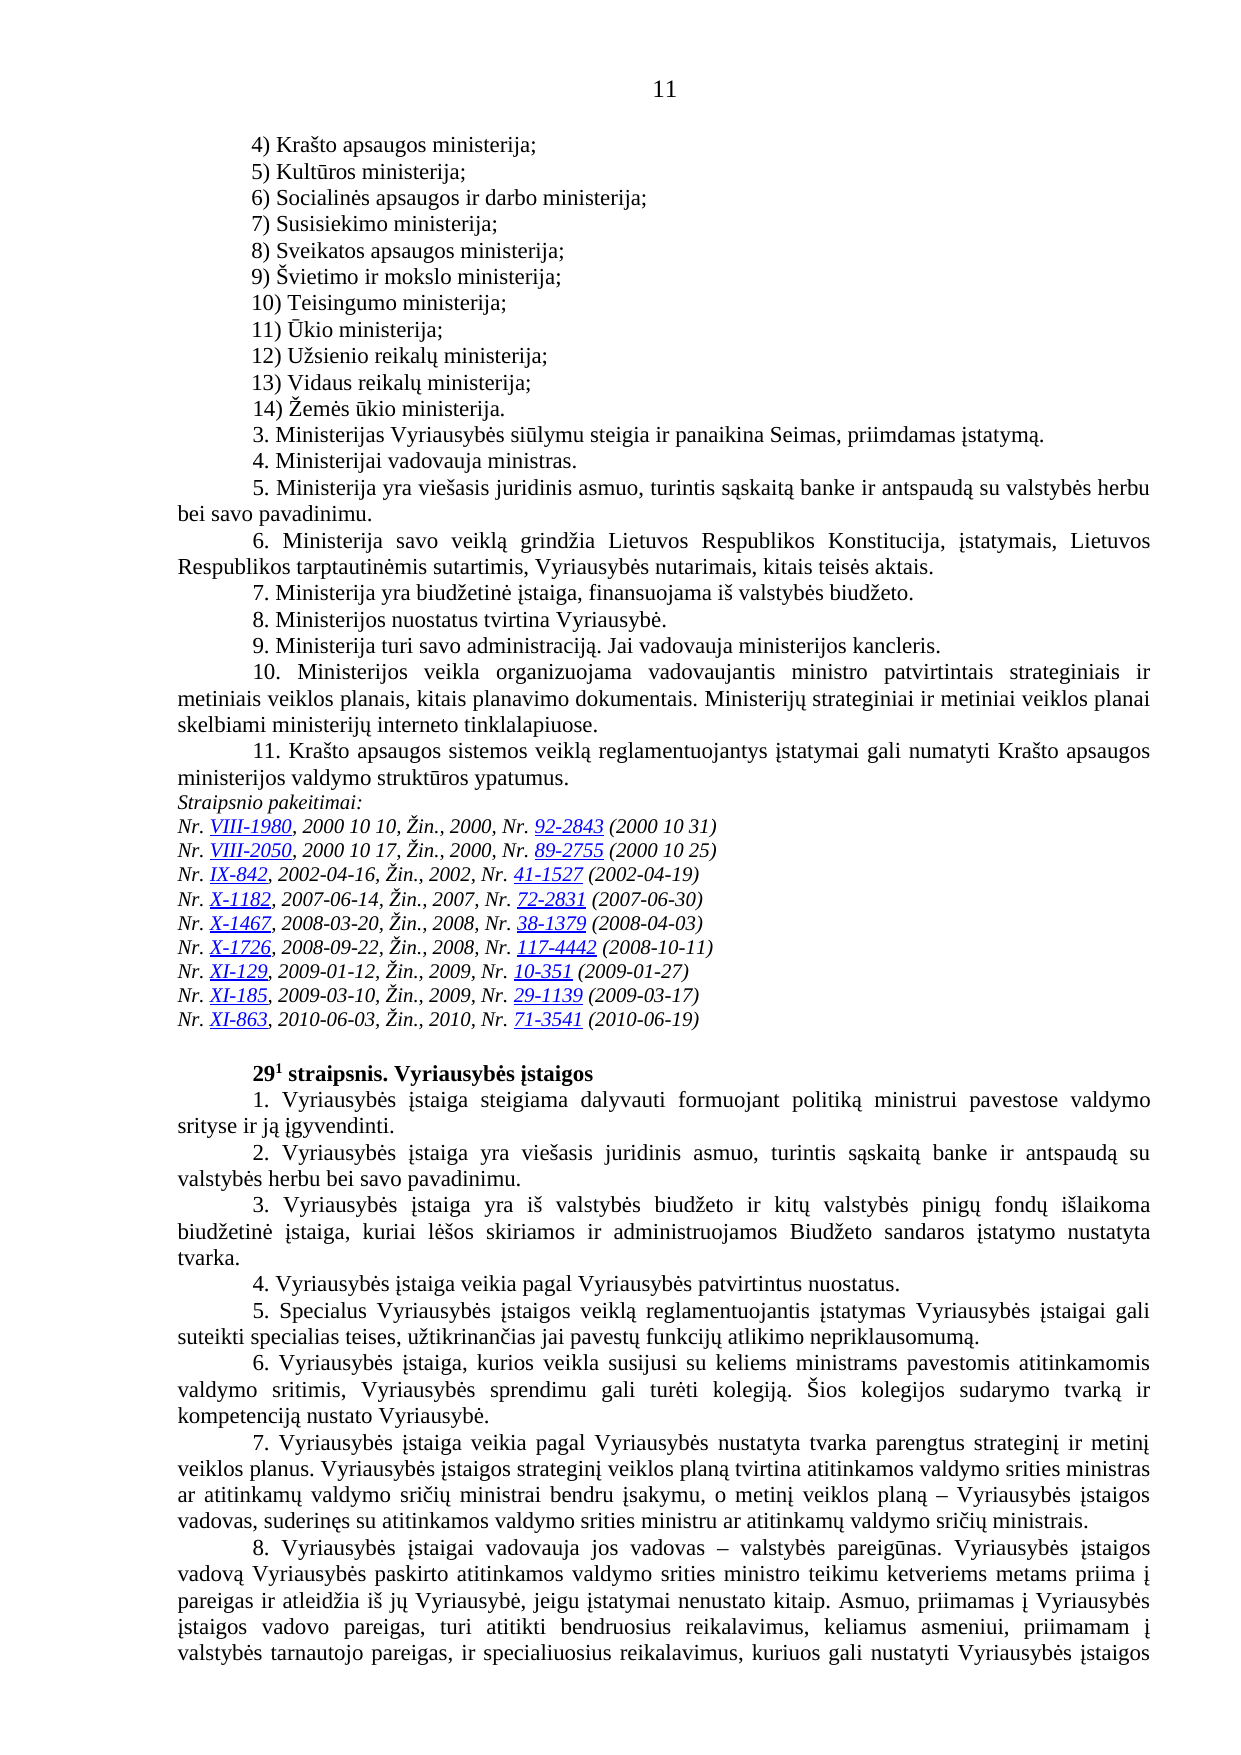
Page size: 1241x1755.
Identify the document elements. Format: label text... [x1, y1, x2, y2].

text 4. Ministerijai vadovauja ministras. [177, 448, 1152, 474]
text 9) Švietimo ir mokslo ministerija; [177, 263, 1152, 289]
text Straipsnio pakeitimai: [177, 790, 1152, 814]
text 8. Ministerijos nuostatus tvirtina Vyriausybė. [177, 606, 1152, 632]
text Nr. VIII-2050, 2000 10 17, Žin., 2000, Nr. 89-2755 (2000 10 25) [177, 838, 1152, 862]
text 6. Vyriausybės įstaiga, kurios veikla susijusi su keliems ministrams pavestomis atitinkamomis valdymo sritimis, Vyriausybės sprendimu gali turėti kolegiją. Šios kolegijos sudarymo tvarką ir kompetenciją nustato Vyriausybė. [177, 1349, 1152, 1428]
text 291 straipsnis. Vyriausybės įstaigos [177, 1059, 1152, 1086]
text 9. Ministerija turi savo administraciją. Jai vadovauja ministerijos kancleris. [177, 632, 1152, 658]
text 11. Krašto apsaugos sistemos veiklą reglamentuojantys įstatymai gali numatyti Krašto apsaugos ministerijos valdymo struktūros ypatumus. [177, 737, 1152, 790]
text Nr. X-1726, 2008-09-22, Žin., 2008, Nr. 117-4442 (2008-10-11) [177, 934, 1152, 959]
text 10. Ministerijos veikla organizuojama vadovaujantis ministro patvirtintais strateginiais ir metiniais veiklos planais, kitais planavimo dokumentais. Ministerijų strateginiai ir metiniai veiklos planai skelbiami ministerijų interneto tinklalapiuose. [177, 658, 1152, 737]
text 8. Vyriausybės įstaigai vadovauja jos vadovas – valstybės pareigūnas. Vyriausybės įstaigos vadovą Vyriausybės paskirto atitinkamos valdymo srities ministro teikimu ketveriems metams priima į pareigas ir atleidžia iš jų Vyriausybė, jeigu įstatymai nenustato kitaip. Asmuo, priimamas į Vyriausybės įstaigos vadovo pareigas, turi atitikti bendruosius reikalavimus, keliamus asmeniui, priimamam į valstybės tarnautojo pareigas, ir specialiuosius reikalavimus, kuriuos gali nustatyti Vyriausybės įstaigos [177, 1534, 1152, 1666]
text 5. Ministerija yra viešasis juridinis asmuo, turintis sąskaitą banke ir antspaudą su valstybės herbu bei savo pavadinimu. [177, 474, 1152, 527]
text 12) Užsienio reikalų ministerija; [177, 342, 1152, 368]
text 5. Specialus Vyriausybės įstaigos veiklą reglamentuojantis įstatymas Vyriausybės įstaigai gali suteikti specialias teises, užtikrinančias jai pavestų funkcijų atlikimo nepriklausomumą. [177, 1297, 1152, 1349]
text Nr. XI-863, 2010-06-03, Žin., 2010, Nr. 71-3541 (2010-06-19) [177, 1007, 1152, 1031]
text 3. Ministerijas Vyriausybės siūlymu steigia ir panaikina Seimas, priimdamas įstatymą. [177, 421, 1152, 448]
text Nr. IX-842, 2002-04-16, Žin., 2002, Nr. 41-1527 (2002-04-19) [177, 862, 1152, 886]
text 7. Ministerija yra biudžetinė įstaiga, finansuojama iš valstybės biudžeto. [177, 579, 1152, 606]
text 2. Vyriausybės įstaiga yra viešasis juridinis asmuo, turintis sąskaitą banke ir antspaudą su valstybės herbu bei savo pavadinimu. [177, 1139, 1152, 1191]
text 11) Ūkio ministerija; [177, 316, 1152, 342]
text 6. Ministerija savo veiklą grindžia Lietuvos Respublikos Konstitucija, įstatymais, Lietuvos Respublikos tarptautinėmis sutartimis, Vyriausybės nutarimais, kitais teisės aktais. [177, 527, 1152, 579]
text Nr. VIII-1980, 2000 10 10, Žin., 2000, Nr. 92-2843 (2000 10 31) [177, 814, 1152, 838]
text 6) Socialinės apsaugos ir darbo ministerija; [177, 184, 1152, 210]
text 3. Vyriausybės įstaiga yra iš valstybės biudžeto ir kitų valstybės pinigų fondų išlaikoma biudžetinė įstaiga, kuriai lėšos skiriamos ir administruojamos Biudžeto sandaros įstatymo nustatyta tvarka. [177, 1191, 1152, 1270]
text 1. Vyriausybės įstaiga steigiama dalyvauti formuojant politiką ministrui pavestose valdymo srityse ir ją įgyvendinti. [177, 1086, 1152, 1139]
text Nr. XI-129, 2009-01-12, Žin., 2009, Nr. 10-351 (2009-01-27) [177, 959, 1152, 983]
text Nr. X-1467, 2008-03-20, Žin., 2008, Nr. 38-1379 (2008-04-03) [177, 911, 1152, 934]
text 4. Vyriausybės įstaiga veikia pagal Vyriausybės patvirtintus nuostatus. [177, 1270, 1152, 1297]
text 14) Žemės ūkio ministerija. [177, 395, 1152, 421]
text 7. Vyriausybės įstaiga veikia pagal Vyriausybės nustatyta tvarka parengtus strateginį ir metinį veiklos planus. Vyriausybės įstaigos strateginį veiklos planą tvirtina atitinkamos valdymo srities ministras ar atitinkamų valdymo sričių ministrai bendru įsakymu, o metinį veiklos planą – Vyriausybės įstaigos vadovas, suderinęs su atitinkamos valdymo srities ministru ar atitinkamų valdymo sričių ministrais. [177, 1428, 1152, 1534]
text 8) Sveikatos apsaugos ministerija; [177, 237, 1152, 263]
text Nr. X-1182, 2007-06-14, Žin., 2007, Nr. 72-2831 (2007-06-30) [177, 886, 1152, 911]
text 7) Susisiekimo ministerija; [177, 210, 1152, 237]
text 10) Teisingumo ministerija; [177, 289, 1152, 316]
text 5) Kultūros ministerija; [177, 158, 1152, 184]
text Nr. XI-185, 2009-03-10, Žin., 2009, Nr. 29-1139 (2009-03-17) [177, 983, 1152, 1007]
text 13) Vidaus reikalų ministerija; [177, 368, 1152, 395]
text 4) Krašto apsaugos ministerija; [177, 131, 1152, 158]
